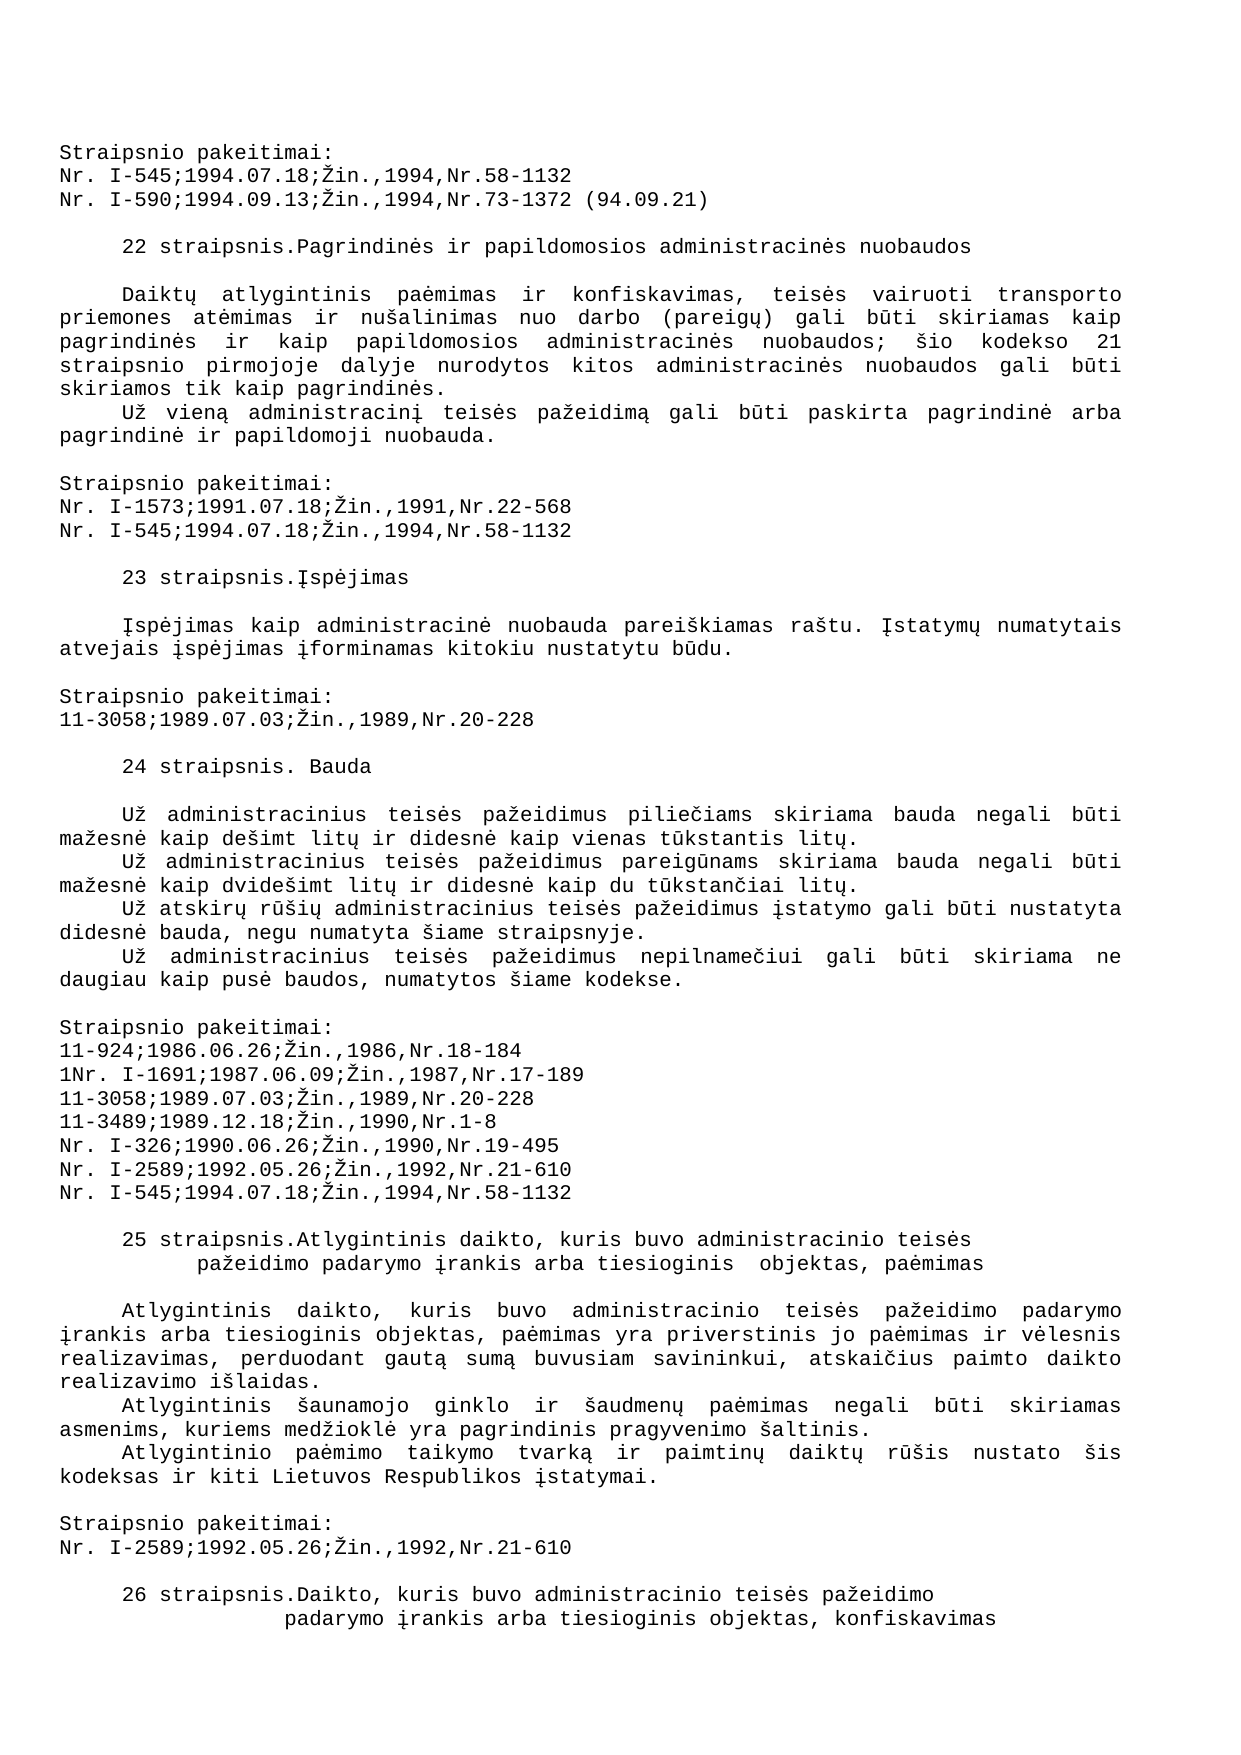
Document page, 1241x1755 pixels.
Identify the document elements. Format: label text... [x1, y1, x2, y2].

text Nr. I-1573;1991.07.18;Žin.,1991,Nr.22-568 [59, 496, 1122, 520]
text Už atskirų rūšių administracinius teisės pažeidimus įstatymo gali būti nustatyta didesnė bauda, negu numatyta šiame straipsnyje. [59, 898, 1122, 946]
text 1Nr. I-1691;1987.06.09;Žin.,1987,Nr.17-189 [59, 1064, 1122, 1088]
text Straipsnio pakeitimai: [59, 473, 1122, 496]
text Už administracinius teisės pažeidimus pareigūnams skiriama bauda negali būti mažesnė kaip dvidešimt litų ir didesnė kaip du tūkstančiai litų. [59, 851, 1122, 898]
text Už administracinius teisės pažeidimus piliečiams skiriama bauda negali būti mažesnė kaip dešimt litų ir didesnė kaip vienas tūkstantis litų. [59, 804, 1122, 851]
text 11-924;1986.06.26;Žin.,1986,Nr.18-184 [59, 1040, 1122, 1064]
text 24 straipsnis. Bauda [59, 757, 1122, 780]
text pažeidimo padarymo įrankis arba tiesioginis objektas, paėmimas [59, 1253, 1122, 1277]
text Nr. I-545;1994.07.18;Žin.,1994,Nr.58-1132 [59, 1182, 1122, 1206]
text 11-3058;1989.07.03;Žin.,1989,Nr.20-228 [59, 709, 1122, 733]
text 22 straipsnis.Pagrindinės ir papildomosios administracinės nuobaudos [59, 236, 1122, 260]
text Nr. I-2589;1992.05.26;Žin.,1992,Nr.21-610 [59, 1537, 1122, 1561]
text Įspėjimas kaip administracinė nuobauda pareiškiamas raštu. Įstatymų numatytais atvejais įspėjimas įforminamas kitokiu nustatytu būdu. [59, 615, 1122, 662]
text 26 straipsnis.Daikto, kuris buvo administracinio teisės pažeidimo [59, 1584, 1122, 1608]
text Daiktų atlygintinis paėmimas ir konfiskavimas, teisės vairuoti transporto priemones atėmimas ir nušalinimas nuo darbo (pareigų) gali būti skiriamas kaip pagrindinės ir kaip papildomosios administracinės nuobaudos; šio kodekso 21 straipsnio pirmojoje dalyje nurodytos kitos administracinės nuobaudos gali būti skiriamos tik kaip pagrindinės. [59, 284, 1122, 402]
text Už vieną administracinį teisės pažeidimą gali būti paskirta pagrindinė arba pagrindinė ir papildomoji nuobauda. [59, 402, 1122, 449]
text Straipsnio pakeitimai: [59, 686, 1122, 709]
text Nr. I-2589;1992.05.26;Žin.,1992,Nr.21-610 [59, 1158, 1122, 1182]
text Nr. I-545;1994.07.18;Žin.,1994,Nr.58-1132 [59, 165, 1122, 189]
text 25 straipsnis.Atlygintinis daikto, kuris buvo administracinio teisės [59, 1229, 1122, 1253]
text 11-3489;1989.12.18;Žin.,1990,Nr.1-8 [59, 1111, 1122, 1135]
text Atlygintinio paėmimo taikymo tvarką ir paimtinų daiktų rūšis nustato šis kodeksas ir kiti Lietuvos Respublikos įstatymai. [59, 1442, 1122, 1489]
text Nr. I-326;1990.06.26;Žin.,1990,Nr.19-495 [59, 1135, 1122, 1158]
text Atlygintinis šaunamojo ginklo ir šaudmenų paėmimas negali būti skiriamas asmenims, kuriems medžioklė yra pagrindinis pragyvenimo šaltinis. [59, 1395, 1122, 1442]
text Nr. I-590;1994.09.13;Žin.,1994,Nr.73-1372 (94.09.21) [59, 189, 1122, 213]
text Už administracinius teisės pažeidimus nepilnamečiui gali būti skiriama ne daugiau kaip pusė baudos, numatytos šiame kodekse. [59, 946, 1122, 993]
text Atlygintinis daikto, kuris buvo administracinio teisės pažeidimo padarymo įrankis arba tiesioginis objektas, paėmimas yra priverstinis jo paėmimas ir vėlesnis realizavimas, perduodant gautą sumą buvusiam savininkui, atskaičius paimto daikto realizavimo išlaidas. [59, 1300, 1122, 1395]
text padarymo įrankis arba tiesioginis objektas, konfiskavimas [59, 1608, 1122, 1631]
text Straipsnio pakeitimai: [59, 142, 1122, 165]
text Straipsnio pakeitimai: [59, 1017, 1122, 1040]
text 11-3058;1989.07.03;Žin.,1989,Nr.20-228 [59, 1088, 1122, 1111]
text 23 straipsnis.Įspėjimas [59, 567, 1122, 591]
text Straipsnio pakeitimai: [59, 1513, 1122, 1537]
text Nr. I-545;1994.07.18;Žin.,1994,Nr.58-1132 [59, 520, 1122, 544]
